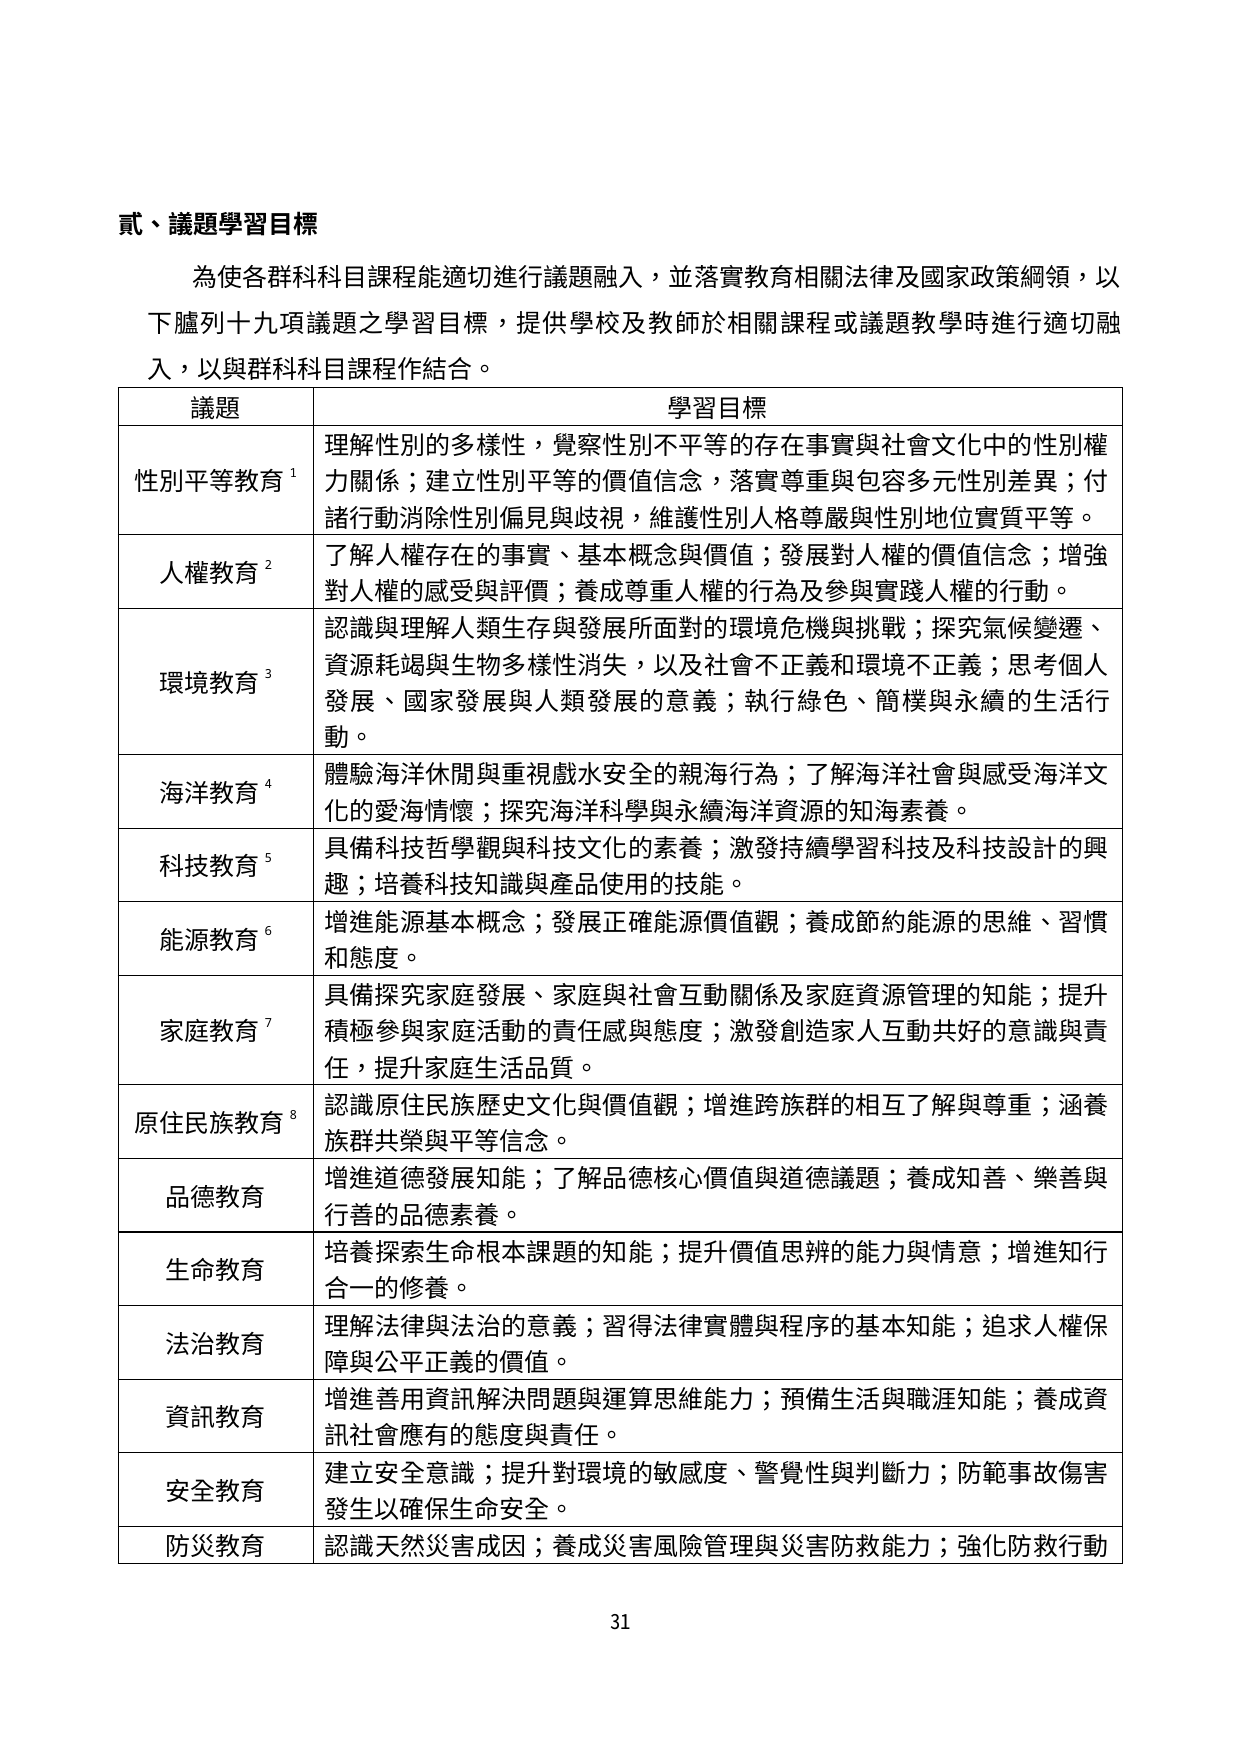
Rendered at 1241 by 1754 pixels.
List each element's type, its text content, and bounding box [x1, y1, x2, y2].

table_cell 理解法律與法治的意義；習得法律實體與程序的基本知能；追求人權保障與公平正義的價值。 [314, 1306, 1122, 1378]
table_cell 法治教育 [119, 1306, 313, 1378]
table_cell 安全教育 [119, 1453, 313, 1526]
table_cell 具備探究家庭發展、家庭與社會互動關係及家庭資源管理的知能；提升積極參與家庭活動的責任感與態度；激發創造家人互動共好的意識與責任，提升家庭生活品質。 [314, 976, 1122, 1084]
table_cell 認識原住民族歷史文化與價值觀；增進跨族群的相互了解與尊重；涵養族群共榮與平等信念。 [314, 1085, 1122, 1158]
table_cell 認識天然災害成因；養成災害風險管理與災害防救能力；強化防救行動 [314, 1527, 1122, 1563]
table_cell 具備科技哲學觀與科技文化的素養；激發持續學習科技及科技設計的興趣；培養科技知識與產品使用的技能。 [314, 829, 1122, 901]
table_cell 建立安全意識；提升對環境的敏感度、警覺性與判斷力；防範事故傷害發生以確保生命安全。 [314, 1453, 1122, 1526]
table_cell 增進善用資訊解決問題與運算思維能力；預備生活與職涯知能；養成資訊社會應有的態度與責任。 [314, 1380, 1122, 1452]
table_cell 資訊教育 [119, 1380, 313, 1452]
table_cell 人權教育2 [119, 535, 313, 608]
table_cell 家庭教育7 [119, 976, 313, 1084]
table_cell 能源教育6 [119, 902, 313, 974]
table_cell 環境教育3 [119, 609, 313, 754]
table_cell 了解人權存在的事實、基本概念與價值；發展對人權的價值信念；增強對人權的感受與評價；養成尊重人權的行為及參與實踐人權的行動。 [314, 535, 1122, 608]
table_cell 增進能源基本概念；發展正確能源價值觀；養成節約能源的思維、習慣和態度。 [314, 902, 1122, 974]
table_cell 生命教育 [119, 1233, 313, 1305]
table_cell 防災教育 [119, 1527, 313, 1563]
table_cell 培養探索生命根本課題的知能；提升價值思辨的能力與情意；增進知行合一的修養。 [314, 1233, 1122, 1305]
text 貳、議題學習目標 [118, 196, 1122, 242]
table_cell 原住民族教育8 [119, 1085, 313, 1158]
table_cell 性別平等教育1 [119, 426, 313, 534]
table_cell 科技教育5 [119, 829, 313, 901]
table_header 學習目標 [314, 388, 1122, 424]
table_header 議題 [119, 388, 313, 424]
table_cell 增進道德發展知能；了解品德核心價值與道德議題；養成知善、樂善與行善的品德素養。 [314, 1159, 1122, 1231]
table_cell 體驗海洋休閒與重視戲水安全的親海行為；了解海洋社會與感受海洋文化的愛海情懷；探究海洋科學與永續海洋資源的知海素養。 [314, 755, 1122, 827]
text 為使各群科科目課程能適切進行議題融入，並落實教育相關法律及國家政策綱領，以下臚列十九項議題之學習目標，提供學校及教師於相關課程或議題教學時進行適切融入，以與群科科目課程作結合。 [148, 250, 1122, 387]
table_cell 海洋教育4 [119, 755, 313, 827]
table_cell 品德教育 [119, 1159, 313, 1231]
table_cell 認識與理解人類生存與發展所面對的環境危機與挑戰；探究氣候變遷、資源耗竭與生物多樣性消失，以及社會不正義和環境不正義；思考個人發展、國家發展與人類發展的意義；執行綠色、簡樸與永續的生活行動。 [314, 609, 1122, 754]
table_cell 理解性別的多樣性，覺察性別不平等的存在事實與社會文化中的性別權力關係；建立性別平等的價值信念，落實尊重與包容多元性別差異；付諸行動消除性別偏見與歧視，維護性別人格尊嚴與性別地位實質平等。 [314, 426, 1122, 534]
